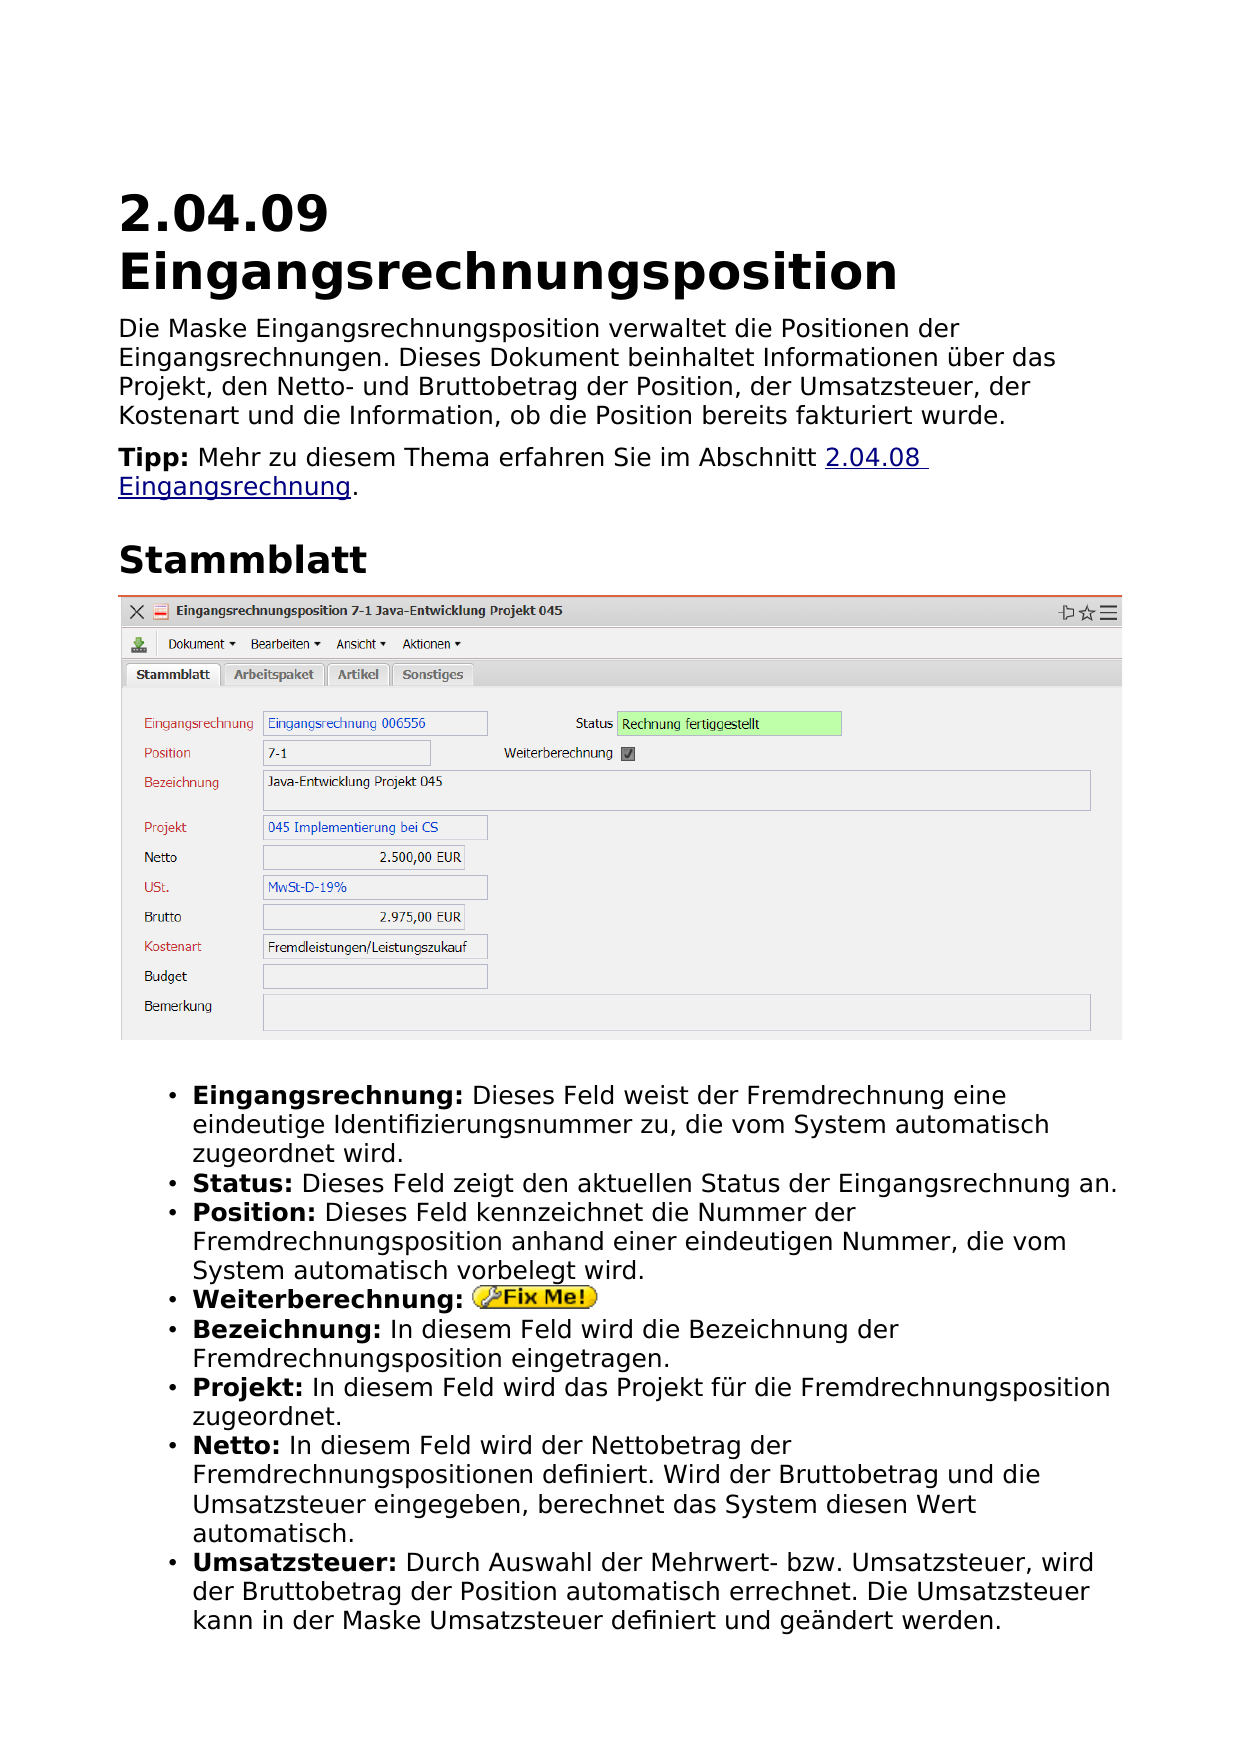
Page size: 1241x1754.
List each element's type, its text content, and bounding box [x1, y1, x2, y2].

text Tipp: Mehr zu diesem Thema erfahren Sie im Abschnitt 2.04.08 Eingangsrechnung. [118, 443, 1122, 501]
list Bezeichnung: In diesem Feld wird die Bezeichnung der Fremdrechnungsposition eingetragen. [177, 1315, 1122, 1373]
list Umsatzsteuer: Durch Auswahl der Mehrwert- bzw. Umsatzsteuer, wird der Bruttobetrag der Position automatisch errechnet. Die Umsatzsteuer kann in der Maske Umsatzsteuer definiert und geändert werden. [177, 1548, 1122, 1636]
text Die Maske Eingangsrechnungsposition verwaltet die Positionen der Eingangsrechnungen. Dieses Dokument beinhaltet Informationen über das Projekt, den Netto- und Bruttobetrag der Position, der Umsatzsteuer, der Kostenart und die Information, ob die Position bereits fakturiert wurde. [118, 314, 1122, 430]
picture [118, 595, 1123, 1040]
list Status: Dieses Feld zeigt den aktuellen Status der Eingangsrechnung an. [177, 1169, 1122, 1198]
list Netto: In diesem Feld wird der Nettobetrag der Fremdrechnungspositionen definiert. Wird der Bruttobetrag und die Umsatzsteuer eingegeben, berechnet das System diesen Wert automatisch. [177, 1432, 1122, 1548]
subtitle 2.04.09 Eingangsrechnungsposition [118, 185, 1122, 301]
list Projekt: In diesem Feld wird das Projekt für die Fremdrechnungsposition zugeordnet. [177, 1373, 1122, 1432]
list Weiterberechnung: [177, 1286, 1122, 1315]
list Eingangsrechnung: Dieses Feld weist der Fremdrechnung eine eindeutige Identifizierungsnummer zu, die vom System automatisch zugeordnet wird. [177, 1081, 1122, 1169]
subtitle Stammblatt [118, 539, 1122, 582]
picture [472, 1285, 598, 1309]
list Position: Dieses Feld kennzeichnet die Nummer der Fremdrechnungsposition anhand einer eindeutigen Nummer, die vom System automatisch vorbelegt wird. [177, 1198, 1122, 1286]
